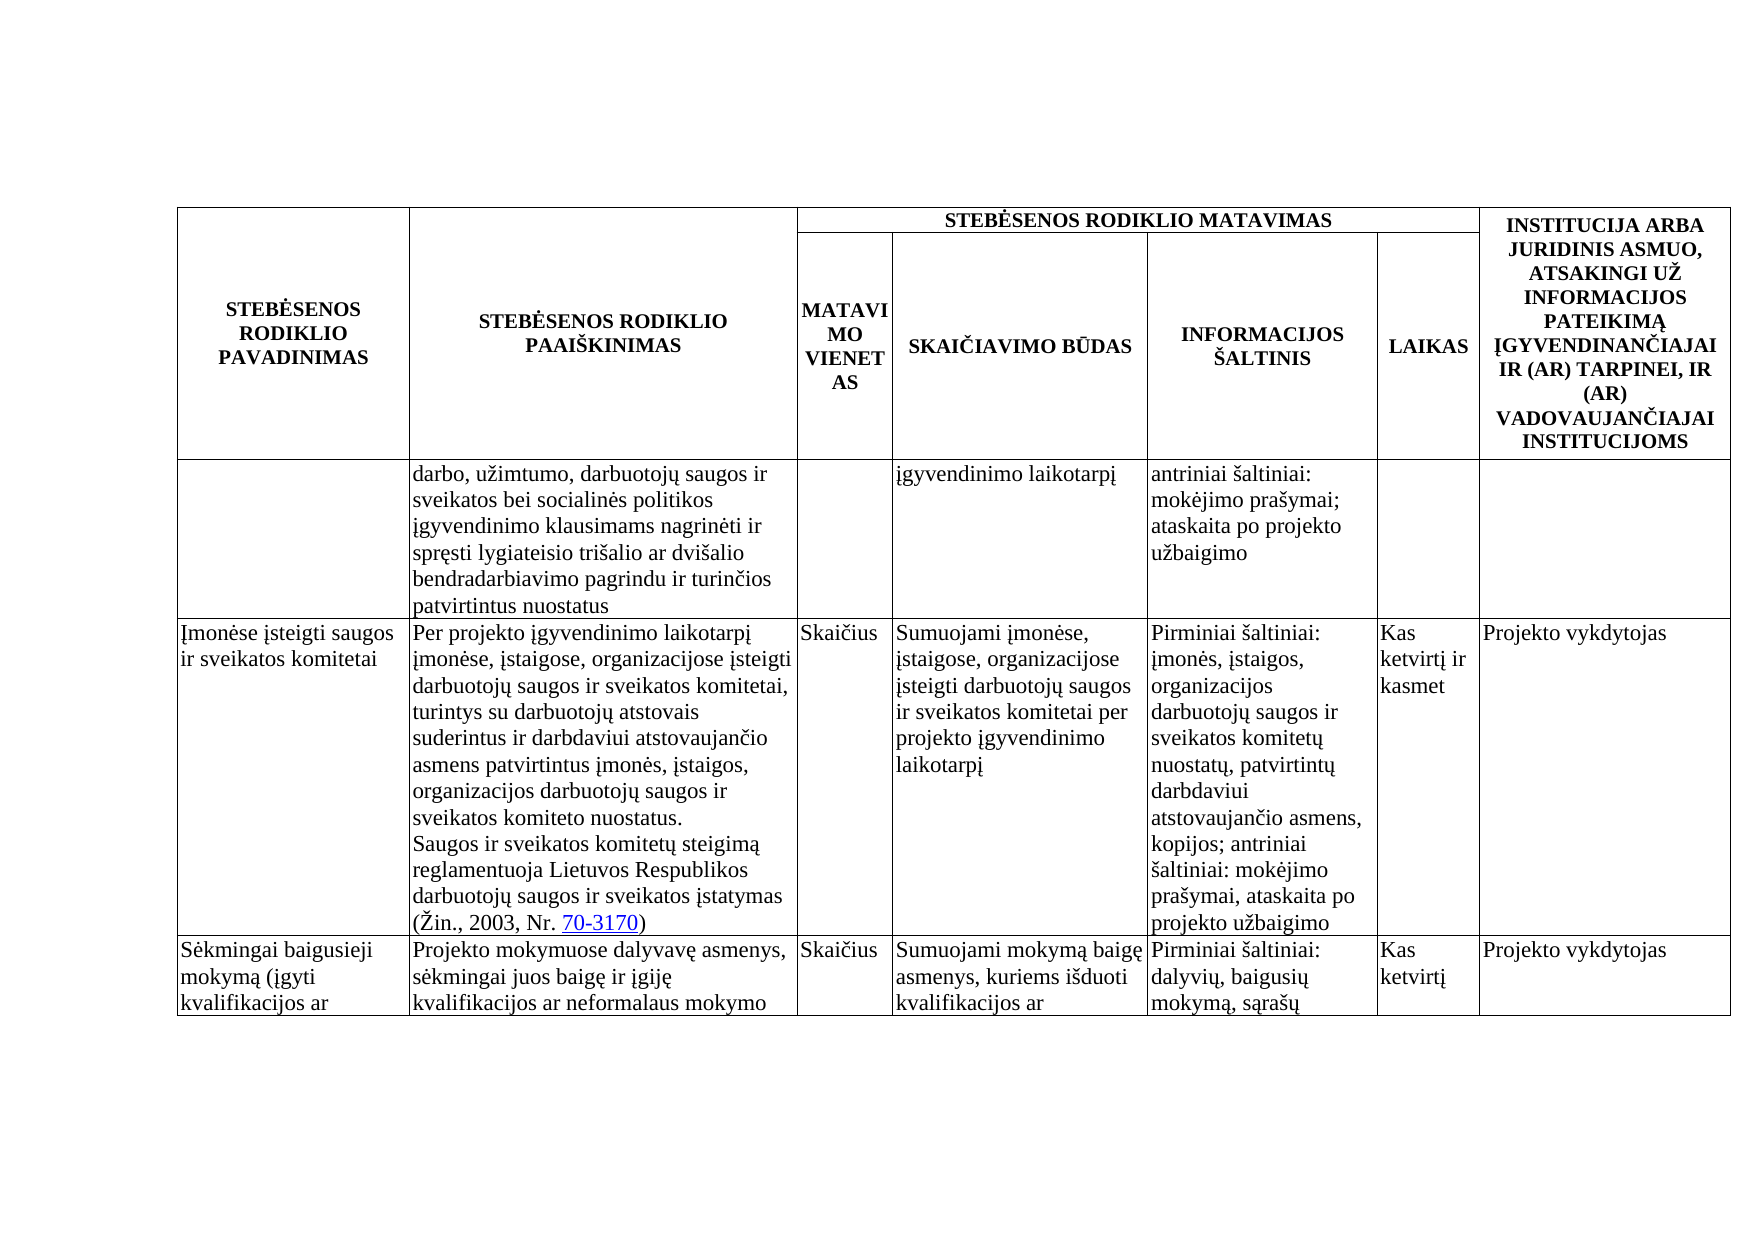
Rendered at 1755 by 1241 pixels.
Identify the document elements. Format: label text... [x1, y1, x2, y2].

table_cell INFORMACIJOS ŠALTINIS [1148, 233, 1377, 459]
table_cell MATAVIMO VIENETAS [798, 233, 892, 459]
table_cell Projekto mokymuose dalyvavę asmenys, sėkmingai juos baigę ir įgiję kvalifikacijos ar neformalaus mokymo [410, 936, 797, 1015]
table_cell Projekto vykdytojas [1480, 619, 1730, 935]
table_cell Per projekto įgyvendinimo laikotarpį įmonėse, įstaigose, organizacijose įsteigti darbuotojų saugos ir sveikatos komitetai, turintys su darbuotojų atstovais suderintus ir darbdaviui atstovaujančio asmens patvirtintus įmonės, įstaigos, organizacijos darbuotojų saugos ir sveikatos komiteto nuostatus. Saugos ir sveikatos komitetų steigimą reglamentuoja Lietuvos Respublikos darbuotojų saugos ir sveikatos įstatymas (Žin., 2003, Nr. 70-3170) [410, 619, 797, 935]
table_header INSTITUCIJA ARBA JURIDINIS ASMUO, ATSAKINGI UŽ INFORMACIJOS PATEIKIMĄ ĮGYVENDINANČIAJAI IR (AR) TARPINEI, IR (AR) VADOVAUJANČIAJAI INSTITUCIJOMS [1480, 208, 1730, 459]
table_cell įgyvendinimo laikotarpį [893, 460, 1147, 618]
table_cell Sumuojami mokymą baigę asmenys, kuriems išduoti kvalifikacijos ar [893, 936, 1147, 1015]
table_cell [178, 460, 409, 618]
table_cell [798, 460, 892, 618]
table_header STEBĖSENOS RODIKLIO PAVADINIMAS [178, 208, 409, 459]
table_header STEBĖSENOS RODIKLIO PAAIŠKINIMAS [410, 208, 797, 459]
table_cell Kas ketvirtį [1378, 936, 1479, 1015]
table_cell [1378, 460, 1479, 618]
table_cell Skaičius [798, 619, 892, 935]
table_cell antriniai šaltiniai: mokėjimo prašymai; ataskaita po projekto užbaigimo [1148, 460, 1377, 618]
table_cell Skaičius [798, 936, 892, 1015]
table_cell darbo, užimtumo, darbuotojų saugos ir sveikatos bei socialinės politikos įgyvendinimo klausimams nagrinėti ir spręsti lygiateisio trišalio ar dvišalio bendradarbiavimo pagrindu ir turinčios patvirtintus nuostatus [410, 460, 797, 618]
table_cell Projekto vykdytojas [1480, 936, 1730, 1015]
table_cell Kas ketvirtį ir kasmet [1378, 619, 1479, 935]
table_cell LAIKAS [1378, 233, 1479, 459]
table_cell Įmonėse įsteigti saugos ir sveikatos komitetai [178, 619, 409, 935]
table_cell Pirminiai šaltiniai: dalyvių, baigusių mokymą, sąrašų [1148, 936, 1377, 1015]
table_cell Sumuojami įmonėse, įstaigose, organizacijose įsteigti darbuotojų saugos ir sveikatos komitetai per projekto įgyvendinimo laikotarpį [893, 619, 1147, 935]
table_header STEBĖSENOS RODIKLIO MATAVIMAS [798, 208, 1479, 232]
table_cell Sėkmingai baigusieji mokymą (įgyti kvalifikacijos ar [178, 936, 409, 1015]
table_cell [1480, 460, 1730, 618]
table_cell Pirminiai šaltiniai: įmonės, įstaigos, organizacijos darbuotojų saugos ir sveikatos komitetų nuostatų, patvirtintų darbdaviui atstovaujančio asmens, kopijos; antriniai šaltiniai: mokėjimo prašymai, ataskaita po projekto užbaigimo [1148, 619, 1377, 935]
table_cell SKAIČIAVIMO BŪDAS [893, 233, 1147, 459]
